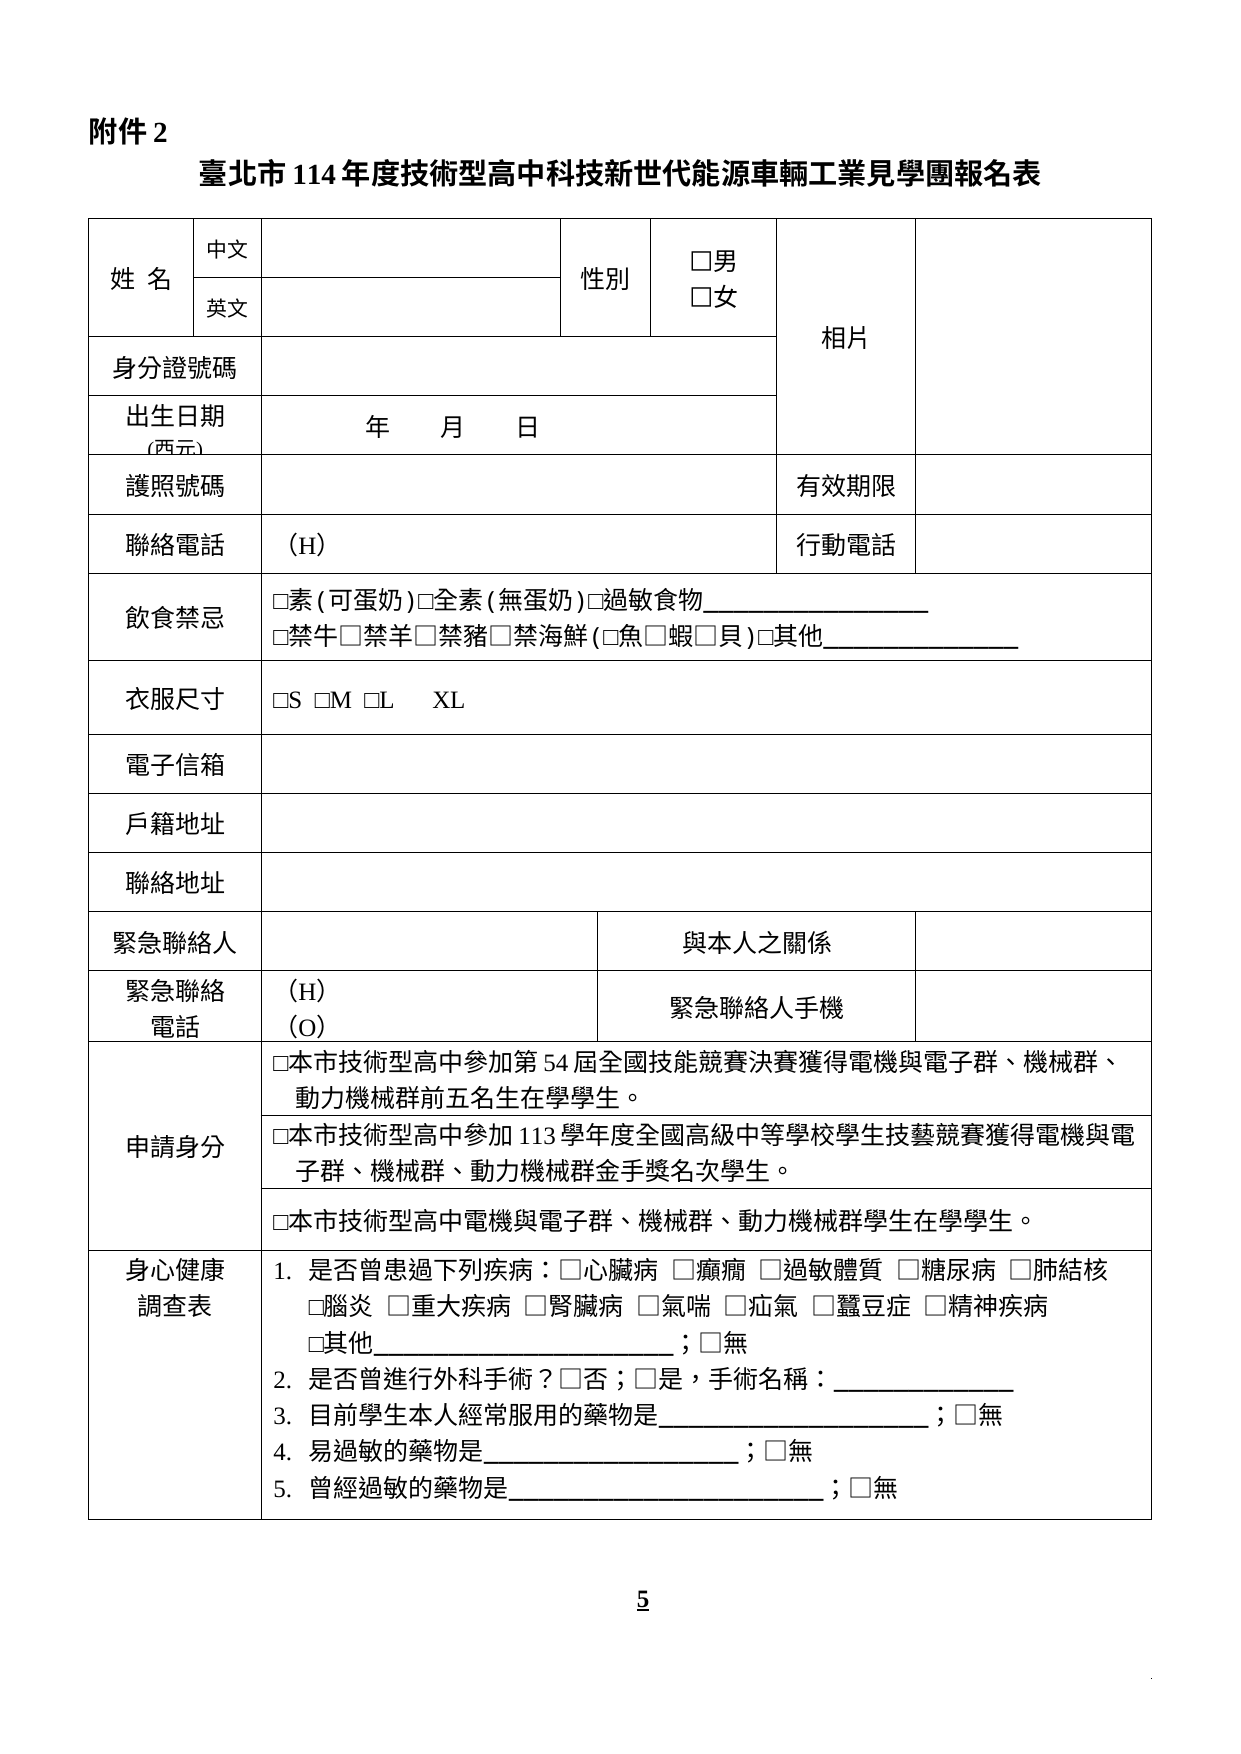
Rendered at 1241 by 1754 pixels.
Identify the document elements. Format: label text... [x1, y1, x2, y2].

table_header [916, 219, 1151, 454]
table_cell （H） （O） [262, 971, 597, 1041]
table_cell 電子信箱 [89, 735, 261, 793]
table_cell □本市技術型高中電機與電子群、機械群、動力機械群學生在學學生。 [262, 1189, 1151, 1249]
table_cell 有效期限 [777, 455, 915, 513]
table_header [262, 219, 560, 277]
table_header 性別 [561, 219, 650, 336]
table_cell [916, 912, 1151, 970]
table_cell 是否曾患過下列疾病：□心臟病 □癲癇 □過敏體質 □糖尿病 □肺結核 □腦炎 □重大疾病 □腎臟病 □氣喘 □疝氣 □蠶豆症 □精神疾病 □其他____________________；□無 是否曾進行外科手術？□否；□是，手術名稱：____________ 目前學生本人經常服用的藥物是__________________；□無 易過敏的藥物是_________________；□無 曾經過敏的藥物是_____________________；□無 家族病史：□心臟病 □癲癇 □過敏體質 □糖尿病 □肺結核 □腦炎 □重大疾病 □腎臟病 □氣喘 □疝氣 □蠶豆症 □精神疾病 □其他____________________；□無 [262, 1251, 1151, 1518]
table_cell 年 月 日 [262, 396, 776, 454]
table_cell 行動電話 [777, 515, 915, 572]
table_cell 緊急聯絡 電話 [89, 971, 261, 1041]
table_cell （H） [262, 515, 776, 572]
table_cell □素(可蛋奶)□全素(無蛋奶)□過敏食物_______________ □禁牛□禁羊□禁豬□禁海鮮(□魚□蝦□貝)□其他_____________ [262, 574, 1151, 660]
text 臺北市114年度技術型高中科技新世代能源車輛工業見學團報名表 [89, 151, 1152, 193]
table_header 中文 [194, 219, 261, 277]
table_cell 申請身分 [89, 1042, 261, 1249]
table_cell [262, 794, 1151, 852]
table_cell 英文 [194, 278, 261, 336]
table_header ⬜男 ⬜女 [651, 219, 776, 336]
table_cell 聯絡電話 [89, 515, 261, 572]
table_cell [916, 515, 1151, 572]
table_cell 飲食禁忌 [89, 574, 261, 660]
table_cell [262, 278, 560, 336]
text 附件2 [89, 108, 1152, 151]
table_cell [262, 853, 1151, 911]
table_cell 衣服尺寸 [89, 661, 261, 734]
table_cell 出生日期 (西元) [89, 396, 261, 454]
table_header 姓 名 [89, 219, 193, 336]
table_cell 與本人之關係 [598, 912, 915, 970]
table_cell [916, 971, 1151, 1041]
table_cell □S □M □L XL [262, 661, 1151, 734]
table_cell 聯絡地址 [89, 853, 261, 911]
table_cell [262, 735, 1151, 793]
table_cell [262, 455, 776, 513]
table_cell □本市技術型高中參加113學年度全國高級中等學校學生技藝競賽獲得電機與電子群、機械群、動力機械群金手獎名次學生。 [262, 1116, 1151, 1188]
table_cell 緊急聯絡人手機 [598, 971, 915, 1041]
table_cell □本市技術型高中參加第54屆全國技能競賽決賽獲得電機與電子群、機械群、動力機械群前五名生在學學生。 [262, 1042, 1151, 1114]
table_cell 戶籍地址 [89, 794, 261, 852]
table_cell [262, 337, 776, 395]
table_cell 身分證號碼 [89, 337, 261, 395]
table_cell [916, 455, 1151, 513]
table_cell 身心健康 調查表 [89, 1251, 261, 1518]
table_cell 緊急聯絡人 [89, 912, 261, 970]
table_cell [262, 912, 597, 970]
table_cell 護照號碼 [89, 455, 261, 513]
table_header 相片 [777, 219, 915, 454]
